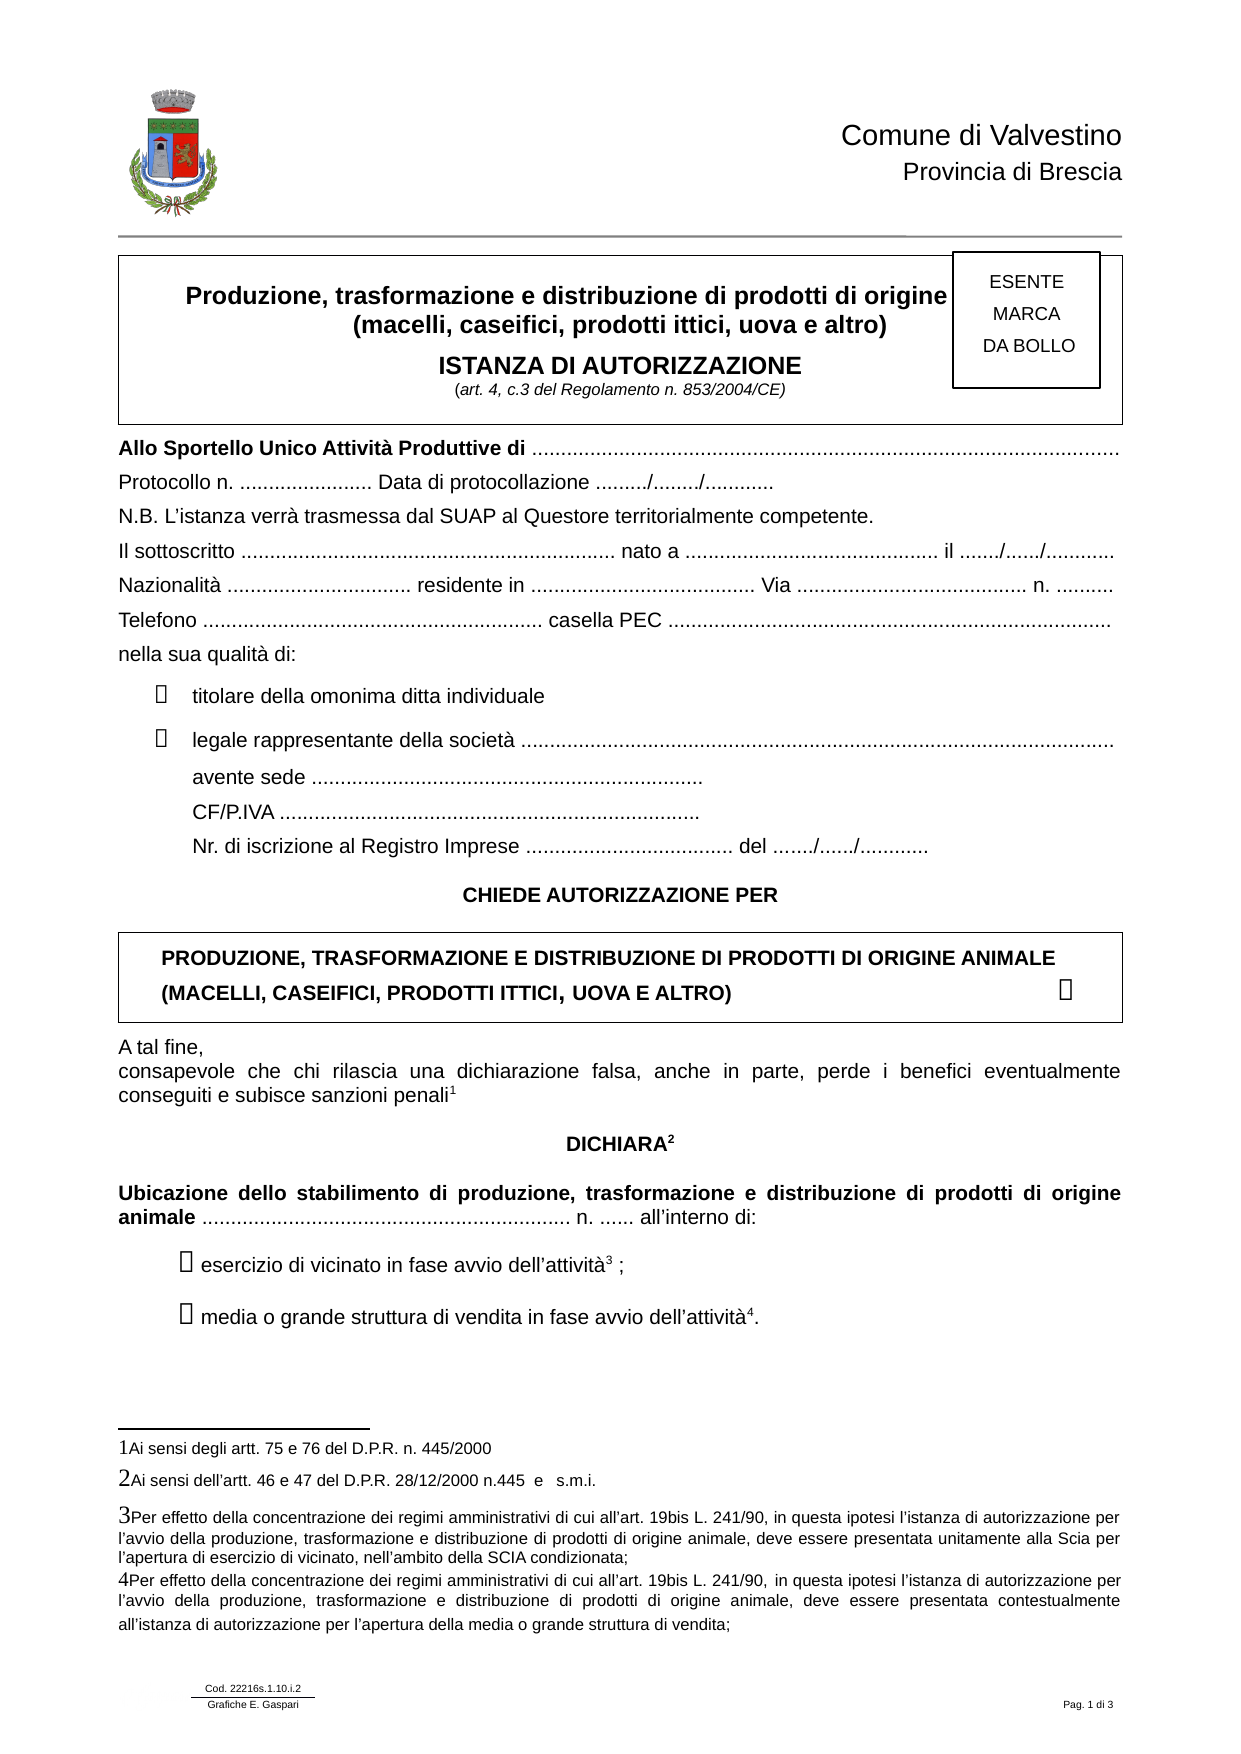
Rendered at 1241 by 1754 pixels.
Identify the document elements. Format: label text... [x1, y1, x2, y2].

text Ubicazione dello stabilimento di produzione, trasformazione e distribuzione di prodotti di origine animale ................................................................ n. ...... all’interno di: [118, 1181, 1122, 1229]
text Telefono ........................................................... casella PEC ............................................................................. [118, 607, 1122, 631]
text  legale rappresentante della società ....................................................................................................... [153, 721, 1122, 755]
text N.B. L’istanza verrà trasmessa dal SUAP al Questore territorialmente competente. [118, 504, 1122, 528]
text Nr. di iscrizione al Registro Imprese .................................... del ......./....../............ [192, 834, 1122, 858]
text Allo Sportello Unico Attività Produttive di [118, 436, 1122, 459]
table_header PRODUZIONE, TRASFORMAZIONE E DISTRIBUZIONE DI PRODOTTI DI ORIGINE ANIMALE (MACELLI, CASEIFICI, PRODOTTI ITTICI, UOVA E ALTRO)  [119, 933, 1122, 1022]
text Ai sensi degli artt. 75 e 76 del D.P.R. n. 445/2000 [118, 1435, 1122, 1459]
text Provincia di Brescia [224, 157, 1122, 185]
text CF/P.IVA ......................................................................... [192, 799, 1122, 823]
text consapevole che chi rilascia una dichiarazione falsa, anche in parte, perde i benefici eventualmente conseguiti e subisce sanzioni penali [118, 1059, 1122, 1107]
text A tal fine, [118, 1035, 1122, 1059]
text  media o grande struttura di vendita in fase avvio dell’attività. [177, 1293, 1122, 1333]
text CHIEDE AUTORIZZAZIONE PER [118, 883, 1122, 907]
text Il sottoscritto ................................................................. nato a ............................................ il ......./....../............ [118, 539, 1122, 563]
text nella sua qualità di: [118, 642, 1122, 666]
text avente sede .................................................................... [192, 765, 1122, 789]
text Per effetto della concentrazione dei regimi amministrativi di cui all’art. 19bis L. 241/90, in questa ipotesi l’istanza di autorizzazione per l’avvio della produzione, trasformazione e distribuzione di prodotti di origine animale, deve essere presentata contestualmente all’istanza di autorizzazione per l’apertura della media o grande struttura di vendita; [118, 1567, 1122, 1636]
table_header Produzione, trasformazione e distribuzione di prodotti di origine animale (macelli, caseifici, prodotti ittici, uova e altro) ISTANZA DI AUTORIZZAZIONE (art. 4, c.3 del Regolamento n. 853/2004/CE) [119, 256, 1122, 424]
text Protocollo n. ....................... Data di protocollazione ........./......../............ [118, 470, 1122, 494]
text  esercizio di vicinato in fase avvio dell’attività ; [177, 1241, 1122, 1281]
text Nazionalità ................................ residente in ....................................... Via ........................................ n. .......... [118, 573, 1122, 597]
text Ai sensi dell’artt. 46 e 47 del D.P.R. 28/12/2000 n.445 e s.m.i. [118, 1463, 1122, 1492]
picture [122, 87, 224, 219]
text Comune di Valvestino [224, 118, 1122, 152]
text  titolare della omonima ditta individuale [153, 676, 1122, 710]
text Per effetto della concentrazione dei regimi amministrativi di cui all’art. 19bis L. 241/90, in questa ipotesi l’istanza di autorizzazione per l’avvio della produzione, trasformazione e distribuzione di prodotti di origine animale, deve essere presentata unitamente alla Scia per l’apertura di esercizio di vicinato, nell’ambito della SCIA condizionata; [118, 1500, 1122, 1567]
text DICHIARA [157, 1132, 1083, 1156]
